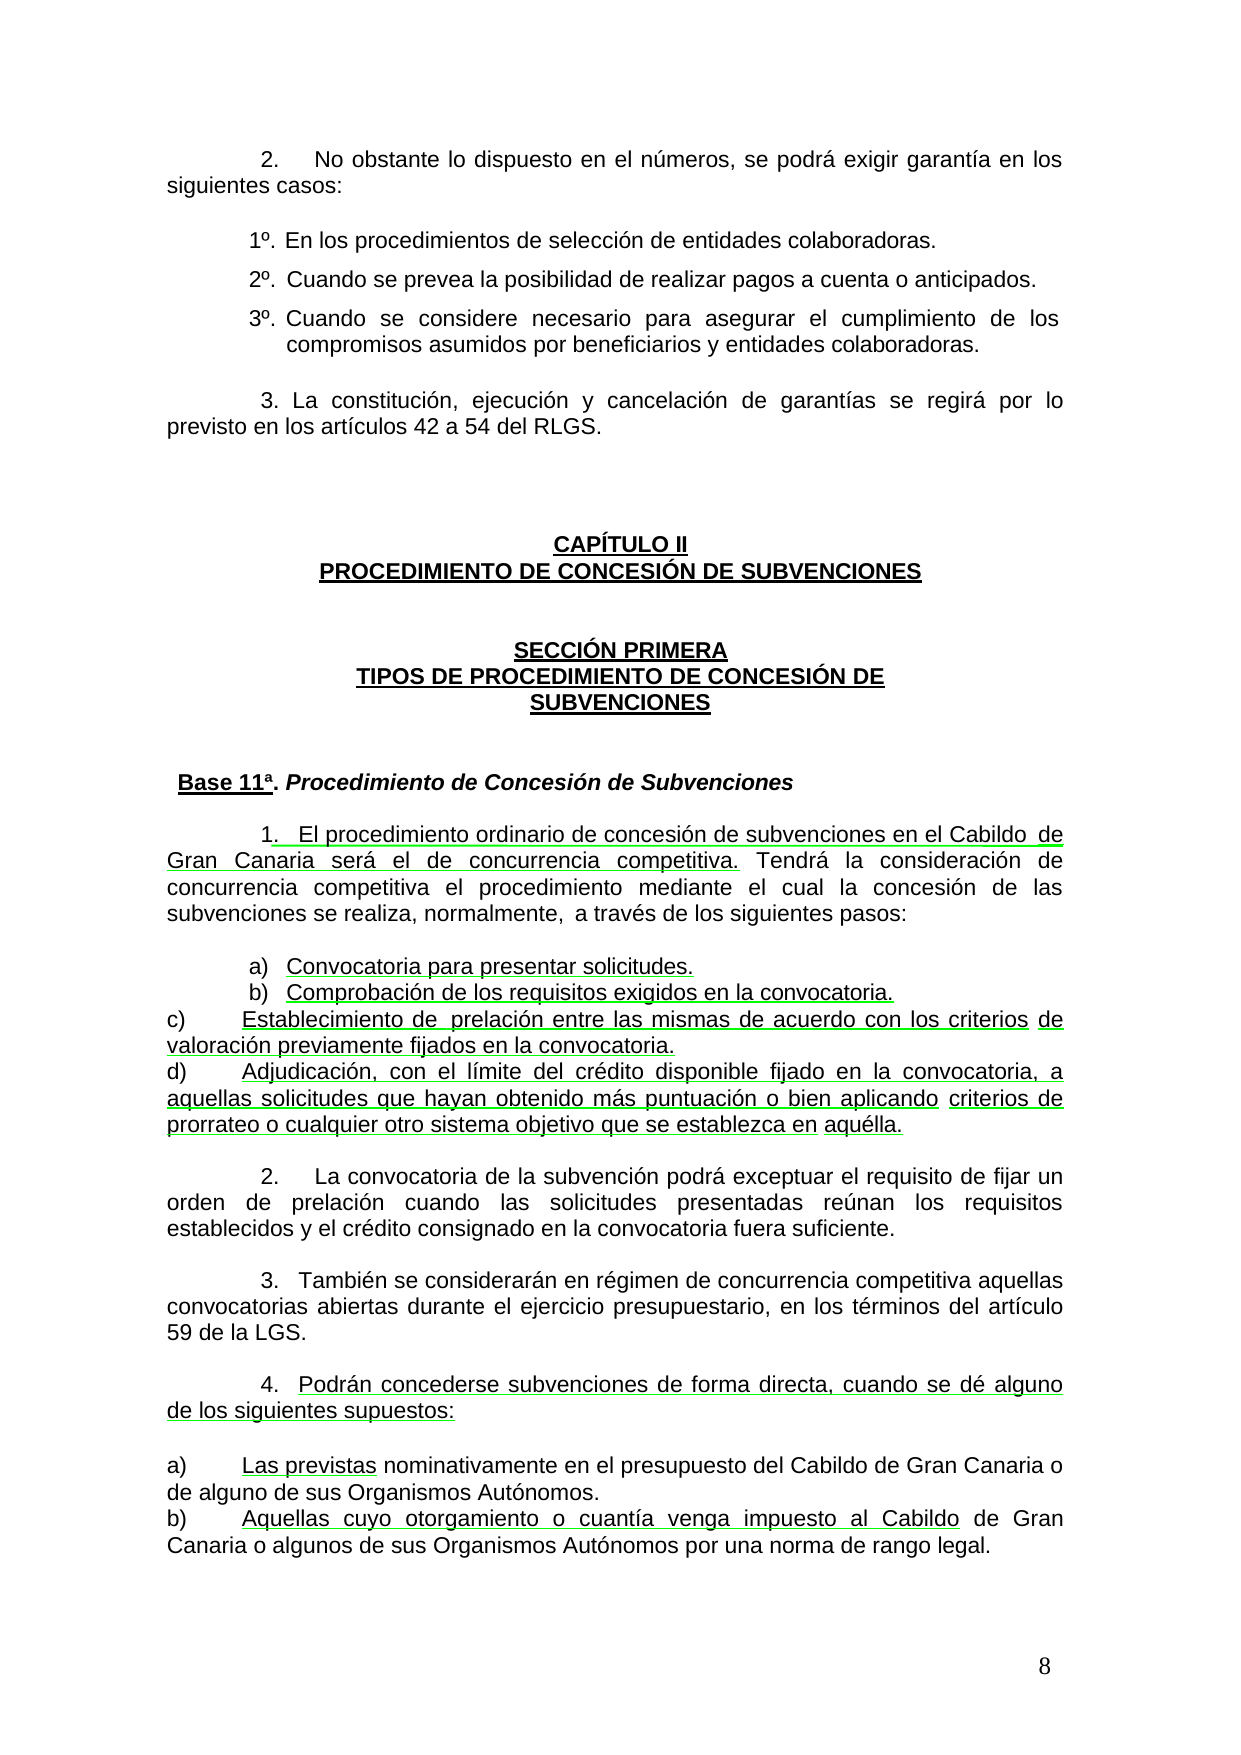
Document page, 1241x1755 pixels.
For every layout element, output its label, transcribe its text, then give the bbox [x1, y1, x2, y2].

text CAPÍTULO II [264, 531, 977, 557]
list Podrán concederse subvenciones de forma directa, cuando se dé alguno de los siguientes supuestos: [167, 1372, 1063, 1423]
list El procedimiento ordinario de concesión de subvenciones en el Cabildo de Gran Canaria será el de concurrencia competitiva. Tendrá la consideración de concurrencia competitiva el procedimiento mediante el cual la concesión de las subvenciones se realiza, normalmente, a través de los siguientes pasos: [167, 821, 1063, 927]
list No obstante lo dispuesto en el números, se podrá exigir garantía en los siguientes casos: [167, 146, 1063, 198]
text PROCEDIMIENTO DE CONCESIÓN DE SUBVENCIONES [264, 558, 977, 584]
list Aquellas cuyo otorgamiento o cuantía venga impuesto al Cabildo de Gran Canaria o algunos de sus Organismos Autónomos por una norma de rango legal. [167, 1505, 1064, 1558]
list Las previstas nominativamente en el presupuesto del Cabildo de Gran Canaria o de alguno de sus Organismos Autónomos. [167, 1452, 1063, 1505]
text compromisos asumidos por beneficiarios y entidades colaboradoras. [286, 331, 1091, 358]
subtitle Base 11ª. Procedimiento de Concesión de Subvenciones [177, 768, 1091, 795]
list La convocatoria de la subvención podrá exceptuar el requisito de fijar un orden de prelación cuando las solicitudes presentadas reúnan los requisitos establecidos y el crédito consignado en la convocatoria fuera suficiente. [167, 1164, 1063, 1241]
list También se considerarán en régimen de concurrencia competitiva aquellas convocatorias abiertas durante el ejercicio presupuestario, en los términos del artículo 59 de la LGS. [167, 1268, 1063, 1345]
list Comprobación de los requisitos exigidos en la convocatoria. [248, 979, 1091, 1006]
text TIPOS DE PROCEDIMIENTO DE CONCESIÓN DE SUBVENCIONES [264, 663, 976, 716]
text SECCIÓN PRIMERA [264, 637, 977, 663]
text 2º. Cuando se prevea la posibilidad de realizar pagos a cuenta o anticipados. 3º. Cuando se considere necesario para asegurar el cumplimiento de los [248, 254, 1063, 331]
list Adjudicación, con el límite del crédito disponible fijado en la convocatoria, a aquellas solicitudes que hayan obtenido más puntuación o bien aplicando criterios de prorrateo o cualquier otro sistema objetivo que se establezca en aquélla. [167, 1058, 1063, 1137]
list La constitución, ejecución y cancelación de garantías se regirá por lo previsto en los artículos 42 a 54 del RLGS. [167, 387, 1063, 440]
text 1º. En los procedimientos de selección de entidades colaboradoras. [248, 227, 1091, 254]
list Establecimiento de prelación entre las mismas de acuerdo con los criterios de valoración previamente fijados en la convocatoria. [167, 1006, 1063, 1058]
list Convocatoria para presentar solicitudes. [248, 953, 1091, 979]
